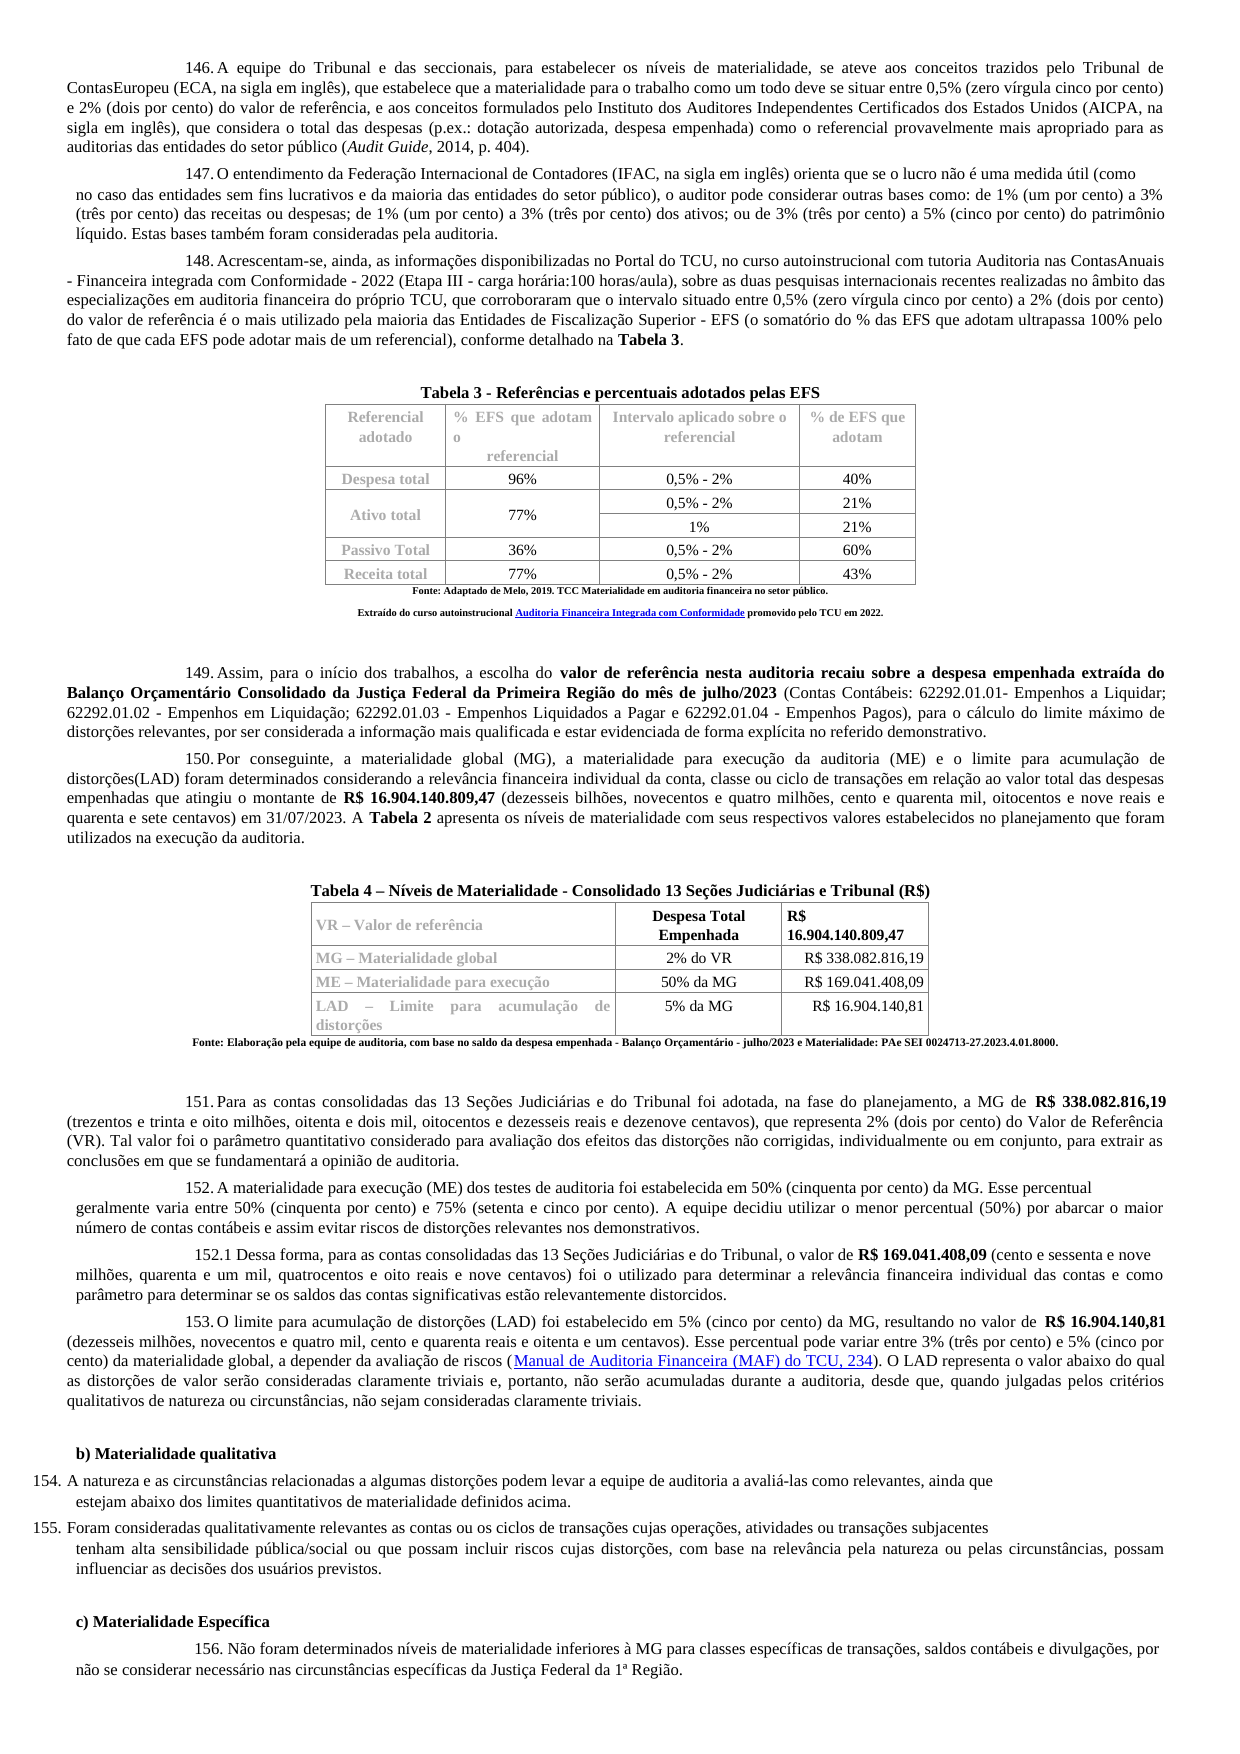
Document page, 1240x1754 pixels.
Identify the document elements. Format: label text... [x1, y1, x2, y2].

table_cell 0,5% - 2% [600, 561, 799, 584]
list A natureza e as circunstâncias relacionadas a algumas distorções podem levar a equipe de auditoria a avaliá-las como relevantes, ainda que [32, 1471, 1166, 1490]
table_cell 40% [800, 467, 915, 489]
table_cell Despesa total [326, 467, 445, 489]
text tenham alta sensibilidade pública/social ou que possam incluir riscos cujas distorções, com base na relevância pela natureza ou pelas circunstâncias, possam influenciar as decisões dos usuários previstos. [76, 1539, 1166, 1578]
table_cell Ativo total [326, 490, 445, 537]
list Foram consideradas qualitativamente relevantes as contas ou os ciclos de transações cujas operações, atividades ou transações subjacentes [32, 1518, 1166, 1537]
table_cell 96% [446, 467, 599, 489]
table_cell 0,5% - 2% [600, 538, 799, 560]
table_cell LAD – Limite para acumulação de distorções [312, 993, 615, 1035]
list A materialidade para execução (ME) dos testes de auditoria foi estabelecida em 50% (cinquenta por cento) da MG. Esse percentual [67, 1178, 1166, 1197]
text 152.1 Dessa forma, para as contas consolidadas das 13 Seções Judiciárias e do Tribunal, o valor de R$ 169.041.408,09 (cento e sessenta e nove [194, 1245, 1166, 1264]
table_header R$ 16.904.140.809,47 [782, 903, 928, 945]
table_header % EFS que adotam o referencial [446, 405, 599, 466]
text milhões, quarenta e um mil, quatrocentos e oito reais e nove centavos) foi o utilizado para determinar a relevância financeira individual das contas e como parâmetro para determinar se os saldos das contas significativas estão relevantemente distorcidos. [76, 1265, 1166, 1304]
table_header VR – Valor de referência [312, 903, 615, 945]
table_cell 36% [446, 538, 599, 560]
list O entendimento da Federação Internacional de Contadores (IFAC, na sigla em inglês) orienta que se o lucro não é uma medida útil (como [67, 164, 1166, 183]
table_cell 1% [600, 514, 799, 537]
table_header % de EFS que adotam [800, 405, 915, 466]
table_cell 21% [800, 490, 915, 513]
subtitle Tabela 4 – Níveis de Materialidade - Consolidado 13 Seções Judiciárias e Tribunal (R$) [68, 881, 1173, 900]
table_cell 21% [800, 514, 915, 537]
list Assim, para o início dos trabalhos, a escolha do valor de referência nesta auditoria recaiu sobre a despesa empenhada extraída do Balanço Orçamentário Consolidado da Justiça Federal da Primeira Região do mês de julho/2023 (Contas Contábeis: 62292.01.01- Empenhos a Liquidar; 62292.01.02 - Empenhos em Liquidação; 62292.01.03 - Empenhos Liquidados a Pagar e 62292.01.04 - Empenhos Pagos), para o cálculo do limite máximo de distorções relevantes, por ser considerada a informação mais qualificada e estar evidenciada de forma explícita no referido demonstrativo. [67, 663, 1166, 741]
text Fonte: Adaptado de Melo, 2019. TCC Materialidade em auditoria financeira no setor público. [94, 585, 1147, 597]
table_cell 2% do VR [616, 946, 781, 968]
text 156. Não foram determinados níveis de materialidade inferiores à MG para classes específicas de transações, saldos contábeis e divulgações, por [194, 1639, 1166, 1658]
text geralmente varia entre 50% (cinquenta por cento) e 75% (setenta e cinco por cento). A equipe decidiu utilizar o menor percentual (50%) por abarcar o maior número de contas contábeis e assim evitar riscos de distorções relevantes nos demonstrativos. [76, 1198, 1166, 1237]
table_cell R$ 338.082.816,19 [782, 946, 928, 968]
subtitle Tabela 3 - Referências e percentuais adotados pelas EFS [68, 383, 1173, 402]
text no caso das entidades sem fins lucrativos e da maioria das entidades do setor público), o auditor pode considerar outras bases como: de 1% (um por cento) a 3% (três por cento) das receitas ou despesas; de 1% (um por cento) a 3% (três por cento) dos ativos; ou de 3% (três por cento) a 5% (cinco por cento) do patrimônio líquido. Estas bases também foram consideradas pela auditoria. [76, 184, 1166, 243]
text Extraído do curso autoinstrucional Auditoria Financeira Integrada com Conformidade promovido pelo TCU em 2022. [94, 606, 1147, 618]
subtitle c) Materialidade Específica [76, 1612, 1174, 1631]
table_cell R$ 169.041.408,09 [782, 970, 928, 992]
list Acrescentam-se, ainda, as informações disponibilizadas no Portal do TCU, no curso autoinstrucional com tutoria Auditoria nas ContasAnuais - Financeira integrada com Conformidade - 2022 (Etapa III - carga horária:100 horas/aula), sobre as duas pesquisas internacionais recentes realizadas no âmbito das especializações em auditoria financeira do próprio TCU, que corroboraram que o intervalo situado entre 0,5% (zero vírgula cinco por cento) a 2% (dois por cento) do valor de referência é o mais utilizado pela maioria das Entidades de Fiscalização Superior - EFS (o somatório do % das EFS que adotam ultrapassa 100% pelo fato de que cada EFS pode adotar mais de um referencial), conforme detalhado na Tabela 3. [67, 251, 1166, 349]
list O limite para acumulação de distorções (LAD) foi estabelecido em 5% (cinco por cento) da MG, resultando no valor de R$ 16.904.140,81 (dezesseis milhões, novecentos e quatro mil, cento e quarenta reais e oitenta e um centavos). Esse percentual pode variar entre 3% (três por cento) e 5% (cinco por cento) da materialidade global, a depender da avaliação de riscos (Manual de Auditoria Financeira (MAF) do TCU, 234). O LAD representa o valor abaixo do qual as distorções de valor serão consideradas claramente triviais e, portanto, não serão acumuladas durante a auditoria, desde que, quando julgadas pelos critérios qualitativos de natureza ou circunstâncias, não sejam consideradas claramente triviais. [67, 1312, 1166, 1410]
text Fonte: Elaboração pela equipe de auditoria, com base no saldo da despesa empenhada - Balanço Orçamentário - julho/2023 e Materialidade: PAe SEI 0024713-27.2023.4.01.8000. [67, 1036, 1184, 1049]
table_cell 0,5% - 2% [600, 490, 799, 513]
table_cell Receita total [326, 561, 445, 584]
table_header Despesa Total Empenhada [616, 903, 781, 945]
table_cell 60% [800, 538, 915, 560]
subtitle b) Materialidade qualitativa [76, 1444, 1174, 1463]
table_cell 77% [446, 490, 599, 537]
table_header Intervalo aplicado sobre o referencial [600, 405, 799, 466]
list A equipe do Tribunal e das seccionais, para estabelecer os níveis de materialidade, se ateve aos conceitos trazidos pelo Tribunal de ContasEuropeu (ECA, na sigla em inglês), que estabelece que a materialidade para o trabalho como um todo deve se situar entre 0,5% (zero vírgula cinco por cento) e 2% (dois por cento) do valor de referência, e aos conceitos formulados pelo Instituto dos Auditores Independentes Certificados dos Estados Unidos (AICPA, na sigla em inglês), que considera o total das despesas (p.ex.: dotação autorizada, despesa empenhada) como o referencial provavelmente mais apropriado para as auditorias das entidades do setor público (Audit Guide, 2014, p. 404). [67, 58, 1166, 156]
table_cell 50% da MG [616, 970, 781, 992]
table_cell 43% [800, 561, 915, 584]
text estejam abaixo dos limites quantitativos de materialidade definidos acima. [76, 1491, 1166, 1511]
table_cell R$ 16.904.140,81 [782, 993, 928, 1035]
list Por conseguinte, a materialidade global (MG), a materialidade para execução da auditoria (ME) e o limite para acumulação de distorções(LAD) foram determinados considerando a relevância financeira individual da conta, classe ou ciclo de transações em relação ao valor total das despesas empenhadas que atingiu o montante de R$ 16.904.140.809,47 (dezesseis bilhões, novecentos e quatro milhões, cento e quarenta mil, oitocentos e nove reais e quarenta e sete centavos) em 31/07/2023. A Tabela 2 apresenta os níveis de materialidade com seus respectivos valores estabelecidos no planejamento que foram utilizados na execução da auditoria. [67, 749, 1166, 847]
table_cell MG – Materialidade global [312, 946, 615, 968]
table_cell 5% da MG [616, 993, 781, 1035]
table_cell ME – Materialidade para execução [312, 970, 615, 992]
table_header Referencial adotado [326, 405, 445, 466]
list Para as contas consolidadas das 13 Seções Judiciárias e do Tribunal foi adotada, na fase do planejamento, a MG de R$ 338.082.816,19 (trezentos e trinta e oito milhões, oitenta e dois mil, oitocentos e dezesseis reais e dezenove centavos), que representa 2% (dois por cento) do Valor de Referência (VR). Tal valor foi o parâmetro quantitativo considerado para avaliação dos efeitos das distorções não corrigidas, individualmente ou em conjunto, para extrair as conclusões em que se fundamentará a opinião de auditoria. [67, 1092, 1166, 1170]
table_cell 0,5% - 2% [600, 467, 799, 489]
table_cell 77% [446, 561, 599, 584]
text não se considerar necessário nas circunstâncias específicas da Justiça Federal da 1ª Região. [76, 1659, 1166, 1679]
table_cell Passivo Total [326, 538, 445, 560]
